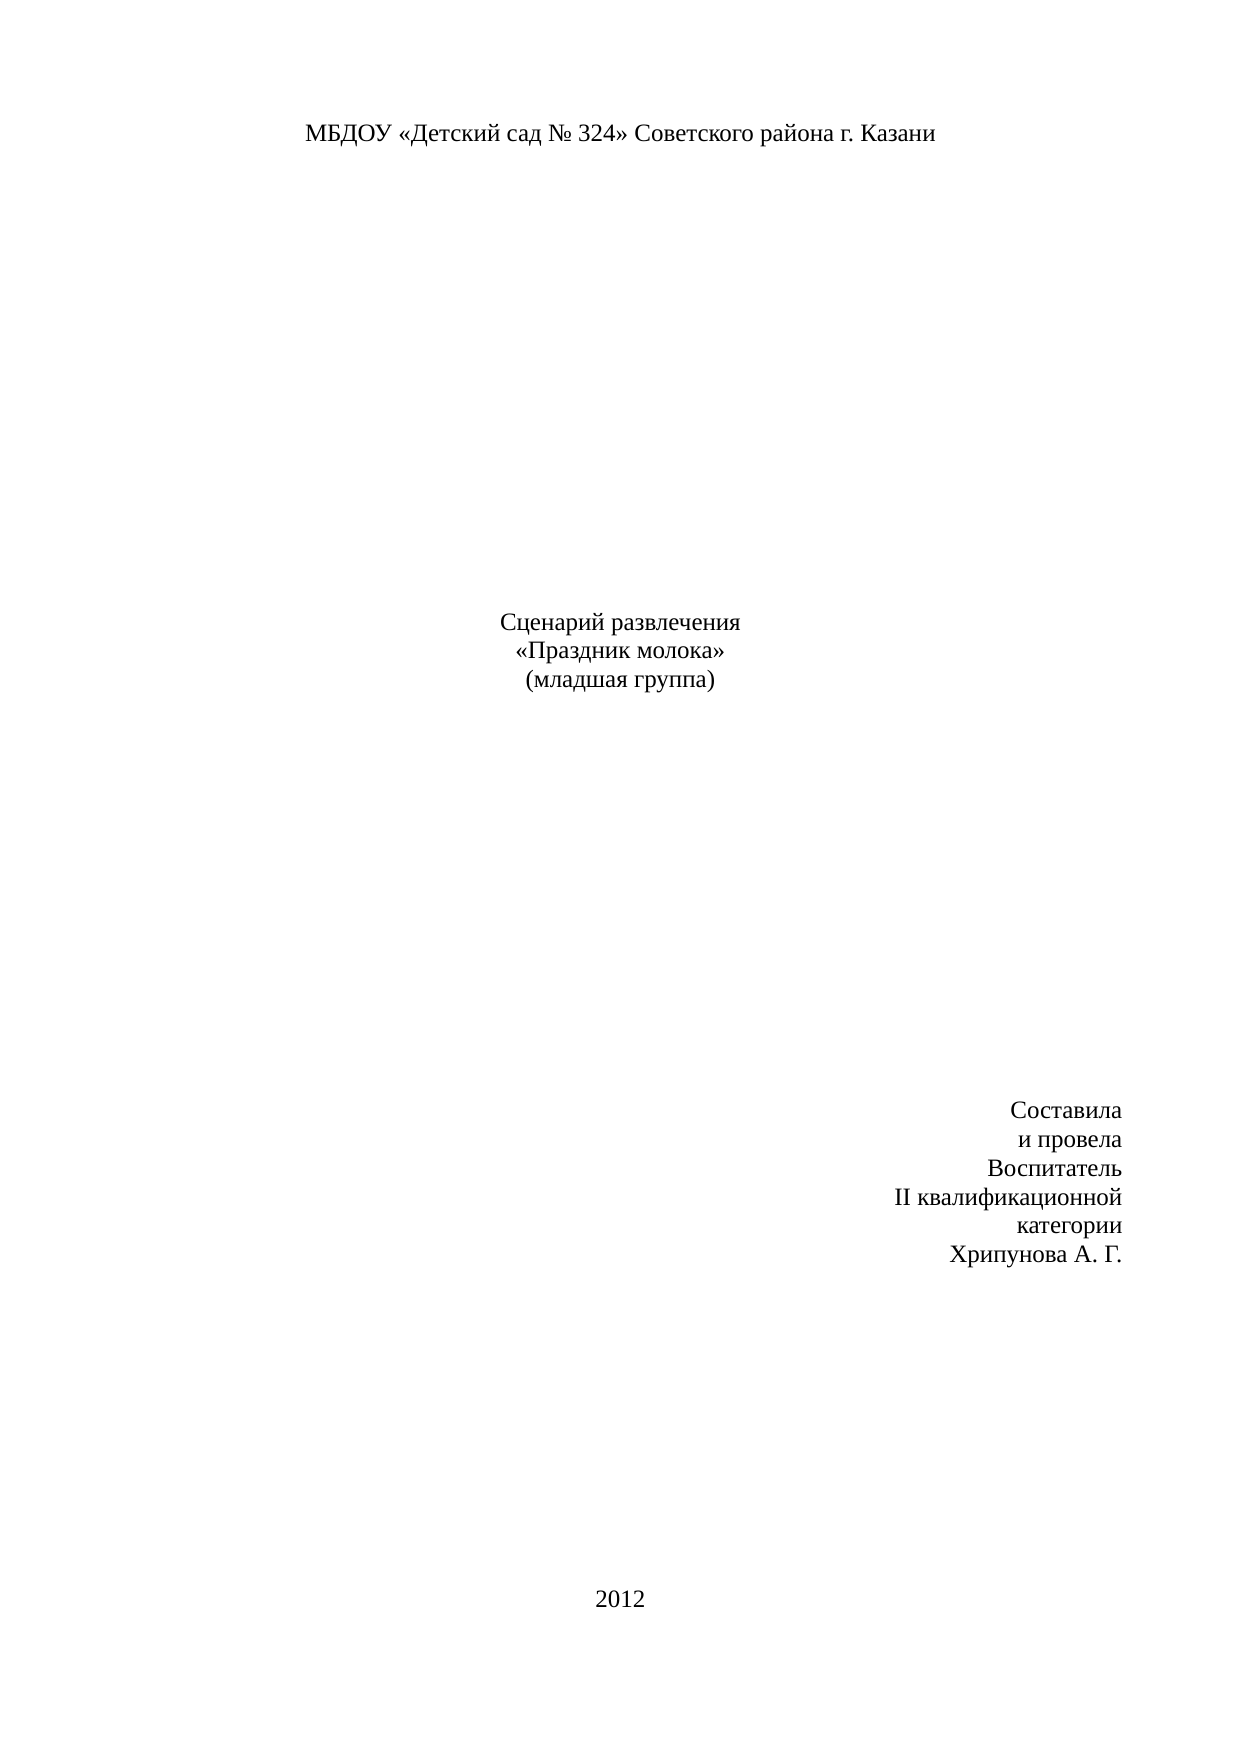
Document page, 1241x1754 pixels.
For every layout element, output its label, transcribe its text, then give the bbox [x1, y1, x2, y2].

text II квалификационной [118, 1182, 1122, 1211]
text Хрипунова А. Г. [118, 1239, 1122, 1268]
text Сценарий развлечения [118, 607, 1122, 636]
text МБДОУ «Детский сад № 324» Советского района г. Казани [118, 118, 1122, 147]
text (младшая группа) [118, 664, 1122, 693]
text Воспитатель [118, 1153, 1122, 1182]
text «Праздник молока» [118, 636, 1122, 664]
text 2012 [118, 1584, 1122, 1613]
text и провела [118, 1124, 1122, 1153]
text категории [118, 1211, 1122, 1239]
text Составила [118, 1096, 1122, 1124]
